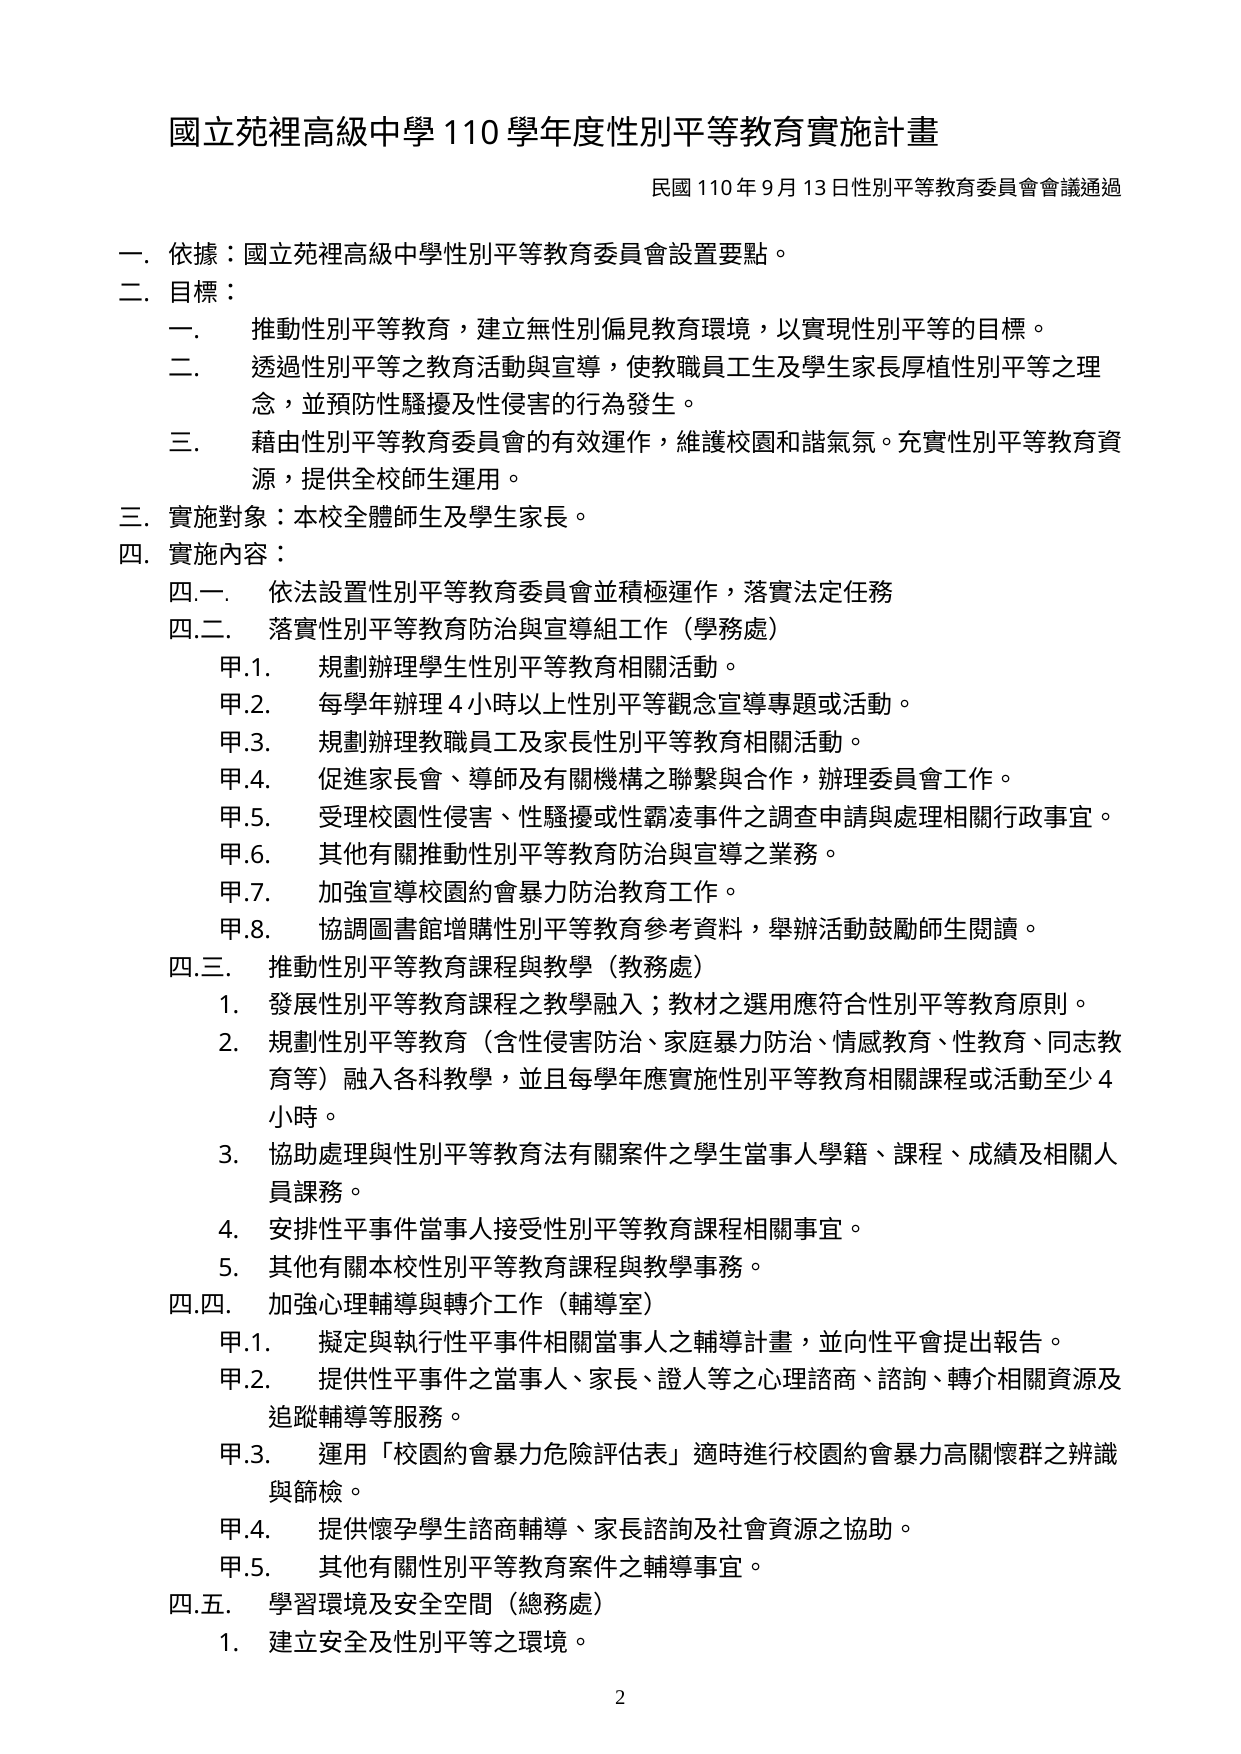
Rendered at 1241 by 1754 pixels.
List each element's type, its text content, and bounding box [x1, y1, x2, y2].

list 每學年辦理4小時以上性別平等觀念宣導專題或活動。 [218, 684, 1122, 722]
list 協調圖書館增購性別平等教育參考資料，舉辦活動鼓勵師生閱讀。 [218, 909, 1122, 947]
text 民國110年9月13日性別平等教育委員會會議通過 [118, 168, 1122, 205]
list 擬定與執行性平事件相關當事人之輔導計畫，並向性平會提出報告。 [218, 1322, 1122, 1359]
list 運用「校園約會暴力危險評估表」適時進行校園約會暴力高關懷群之辨識與篩檢。 [218, 1434, 1122, 1509]
list 提供懷孕學生諮商輔導、家長諮詢及社會資源之協助。 [218, 1509, 1122, 1547]
list 加強心理輔導與轉介工作（輔導室） [168, 1284, 1122, 1322]
list 發展性別平等教育課程之教學融入；教材之選用應符合性別平等教育原則。 [218, 984, 1122, 1022]
list 實施對象：本校全體師生及學生家長。 [118, 497, 1122, 534]
list 協助處理與性別平等教育法有關案件之學生當事人學籍、課程、成績及相關人員課務。 [218, 1134, 1122, 1209]
list 其他有關性別平等教育案件之輔導事宜。 [218, 1547, 1122, 1584]
list 建立安全及性別平等之環境。 [218, 1622, 1122, 1659]
list 依據：國立苑裡高級中學性別平等教育委員會設置要點。 [118, 234, 1112, 272]
list 目標： [118, 272, 1121, 309]
list 促進家長會、導師及有關機構之聯繫與合作，辦理委員會工作。 [218, 759, 1122, 797]
list 規劃辦理教職員工及家長性別平等教育相關活動。 [218, 722, 1122, 759]
list 學習環境及安全空間（總務處） [168, 1584, 1122, 1622]
list 依法設置性別平等教育委員會並積極運作，落實法定任務 [168, 572, 1122, 609]
list 規劃辦理學生性別平等教育相關活動。 [218, 647, 1122, 684]
text 國立苑裡高級中學110學年度性別平等教育實施計畫 [118, 93, 1122, 168]
list 提供性平事件之當事人、家長、證人等之心理諮商、諮詢、轉介相關資源及追蹤輔導等服務。 [218, 1359, 1122, 1434]
list 其他有關推動性別平等教育防治與宣導之業務。 [218, 834, 1122, 872]
list 受理校園性侵害、性騷擾或性霸凌事件之調查申請與處理相關行政事宜。 [218, 797, 1122, 834]
list 藉由性別平等教育委員會的有效運作，維護校園和諧氣氛。充實性別平等教育資源，提供全校師生運用。 [168, 422, 1122, 497]
list 安排性平事件當事人接受性別平等教育課程相關事宜。 [218, 1209, 1122, 1247]
list 推動性別平等教育課程與教學（教務處） [168, 947, 1122, 984]
list 推動性別平等教育，建立無性別偏見教育環境，以實現性別平等的目標。 [168, 309, 1121, 347]
list 實施內容： [118, 534, 1122, 572]
list 落實性別平等教育防治與宣導組工作（學務處） [168, 609, 1122, 647]
list 其他有關本校性別平等教育課程與教學事務。 [218, 1247, 1122, 1284]
list 規劃性別平等教育（含性侵害防治、家庭暴力防治、情感教育、性教育、同志教育等）融入各科教學，並且每學年應實施性別平等教育相關課程或活動至少4小時。 [218, 1022, 1122, 1134]
list 加強宣導校園約會暴力防治教育工作。 [218, 872, 1122, 909]
list 透過性別平等之教育活動與宣導，使教職員工生及學生家長厚植性別平等之理念，並預防性騷擾及性侵害的行為發生。 [168, 347, 1122, 422]
